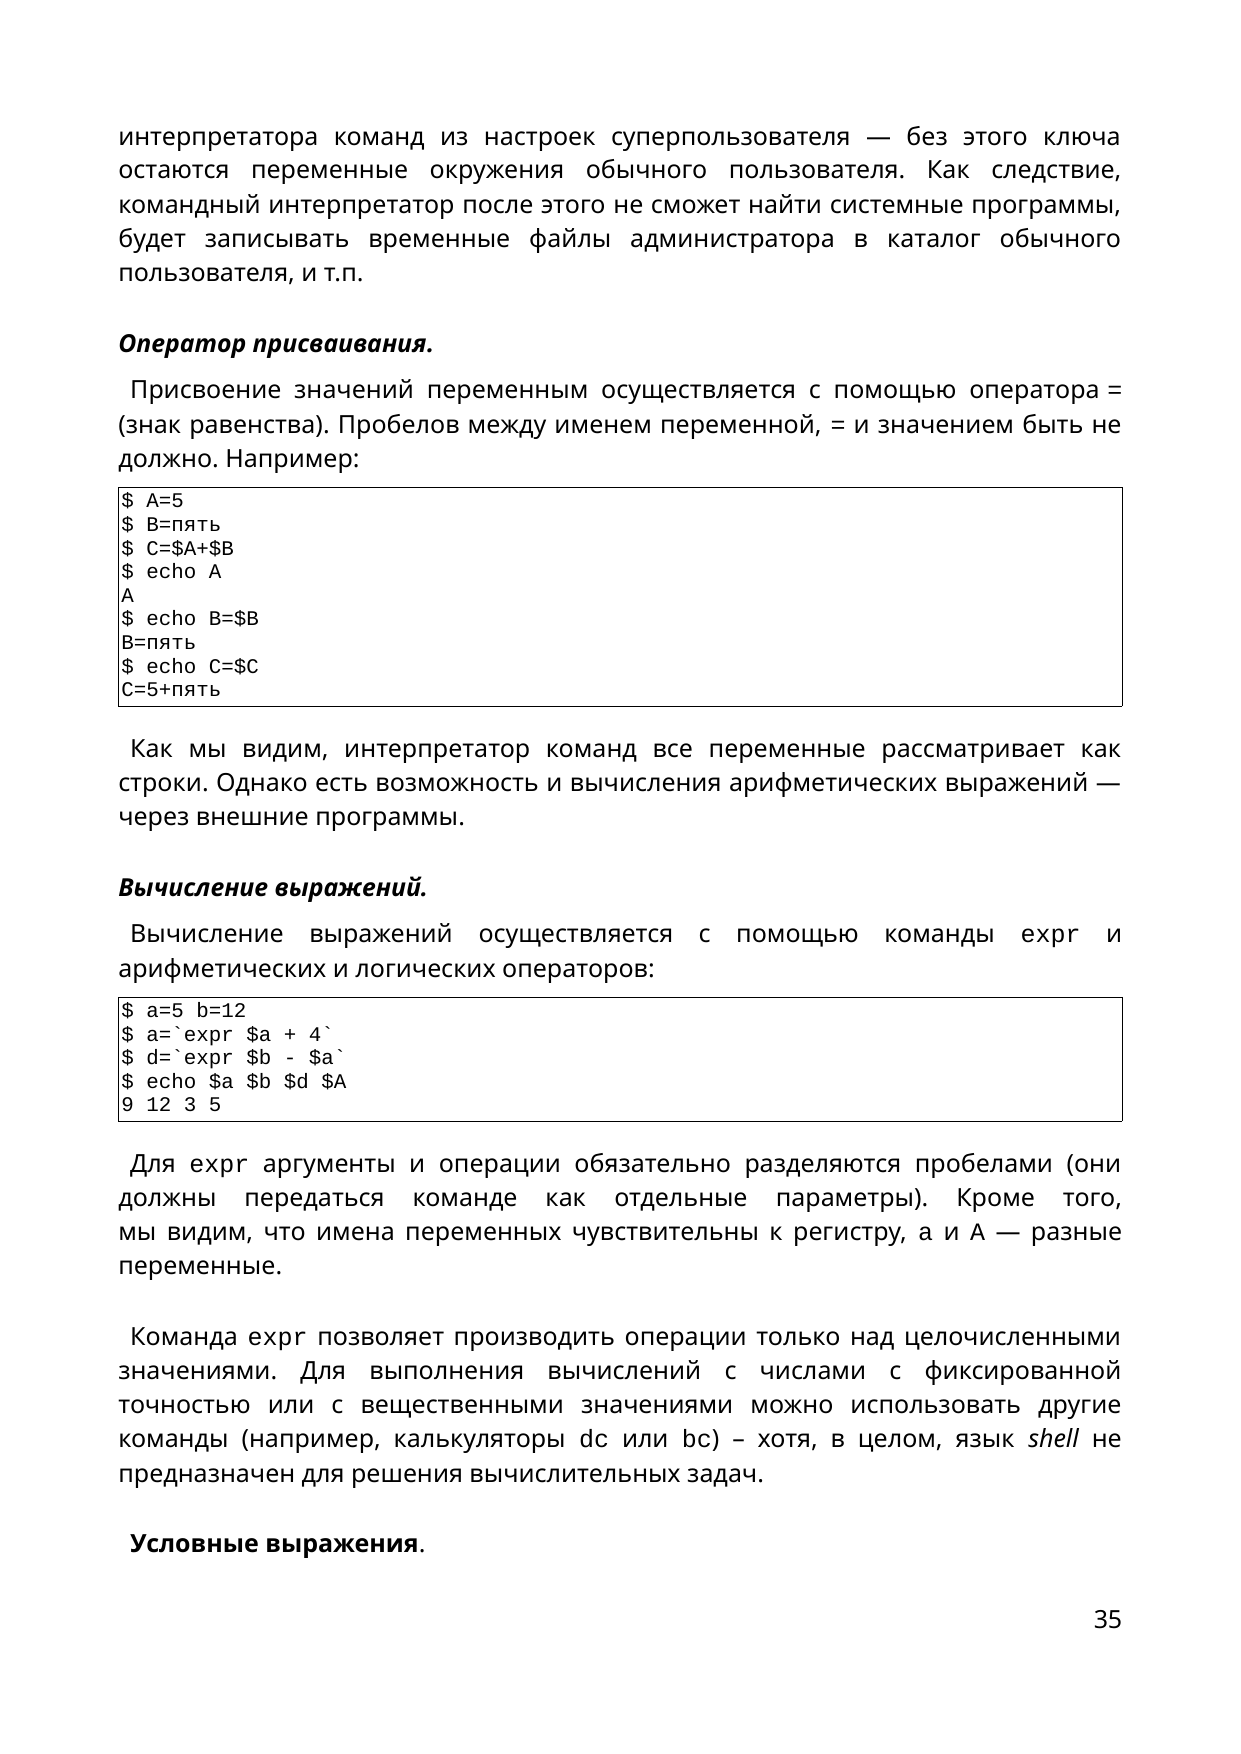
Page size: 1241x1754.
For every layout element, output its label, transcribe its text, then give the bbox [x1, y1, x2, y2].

text Для expr аргументы и операции обязательно разделяются пробелами (они должны передаться команде как отдельные параметры). Кроме того, мы видим, что имена переменных чувствительны к регистру, a и A — разные переменные. [118, 1145, 1122, 1282]
text $ echo A [119, 558, 1122, 582]
text $ echo $a $b $d $A [119, 1068, 1122, 1091]
text интерпретатора команд из настроек суперпользователя — без этого ключа остаются переменные окружения обычного пользователя. Как следствие, командный интерпретатор после этого не сможет найти системные программы, будет записывать временные файлы администратора в каталог обычного пользователя, и т.п. [118, 118, 1122, 288]
text $ B=пять [119, 511, 1122, 534]
text A [119, 582, 1122, 605]
text $ echo B=$B [119, 605, 1122, 629]
text Вычисление выражений осуществляется с помощью команды expr и арифметических и логических операторов: [118, 916, 1122, 984]
text Как мы видим, интерпретатор команд все переменные рассматривает как строки. Однако есть возможность и вычисления арифметических выражений — через внешние программы. [118, 730, 1122, 832]
text $ a=`expr $a + 4` [119, 1021, 1122, 1044]
text Присвоение значений переменным осуществляется с помощью оператора = (знак равенства). Пробелов между именем переменной, = и значением быть не должно. Например: [118, 372, 1122, 475]
text $ A=5 [119, 488, 1122, 511]
text $ a=5 b=12 [119, 998, 1122, 1021]
text B=пять [119, 629, 1122, 653]
text Команда expr позволяет производить операции только над целочисленными значениями. Для выполнения вычислений с числами с фиксированной точностью или с вещественными значениями можно использовать другие команды (например, калькуляторы dc или bc) – хотя, в целом, язык shell не предназначен для решения вычислительных задач. [118, 1318, 1122, 1489]
text C=5+пять [119, 676, 1122, 706]
text 9 12 3 5 [119, 1091, 1122, 1121]
text $ echo C=$C [119, 653, 1122, 676]
text $ C=$A+$B [119, 534, 1122, 558]
subtitle Вычисление выражений. [118, 870, 1122, 903]
subtitle Оператор присваивания. [118, 326, 1122, 359]
text $ d=`expr $b - $a` [119, 1044, 1122, 1068]
text Условные выражения. [118, 1526, 1122, 1560]
